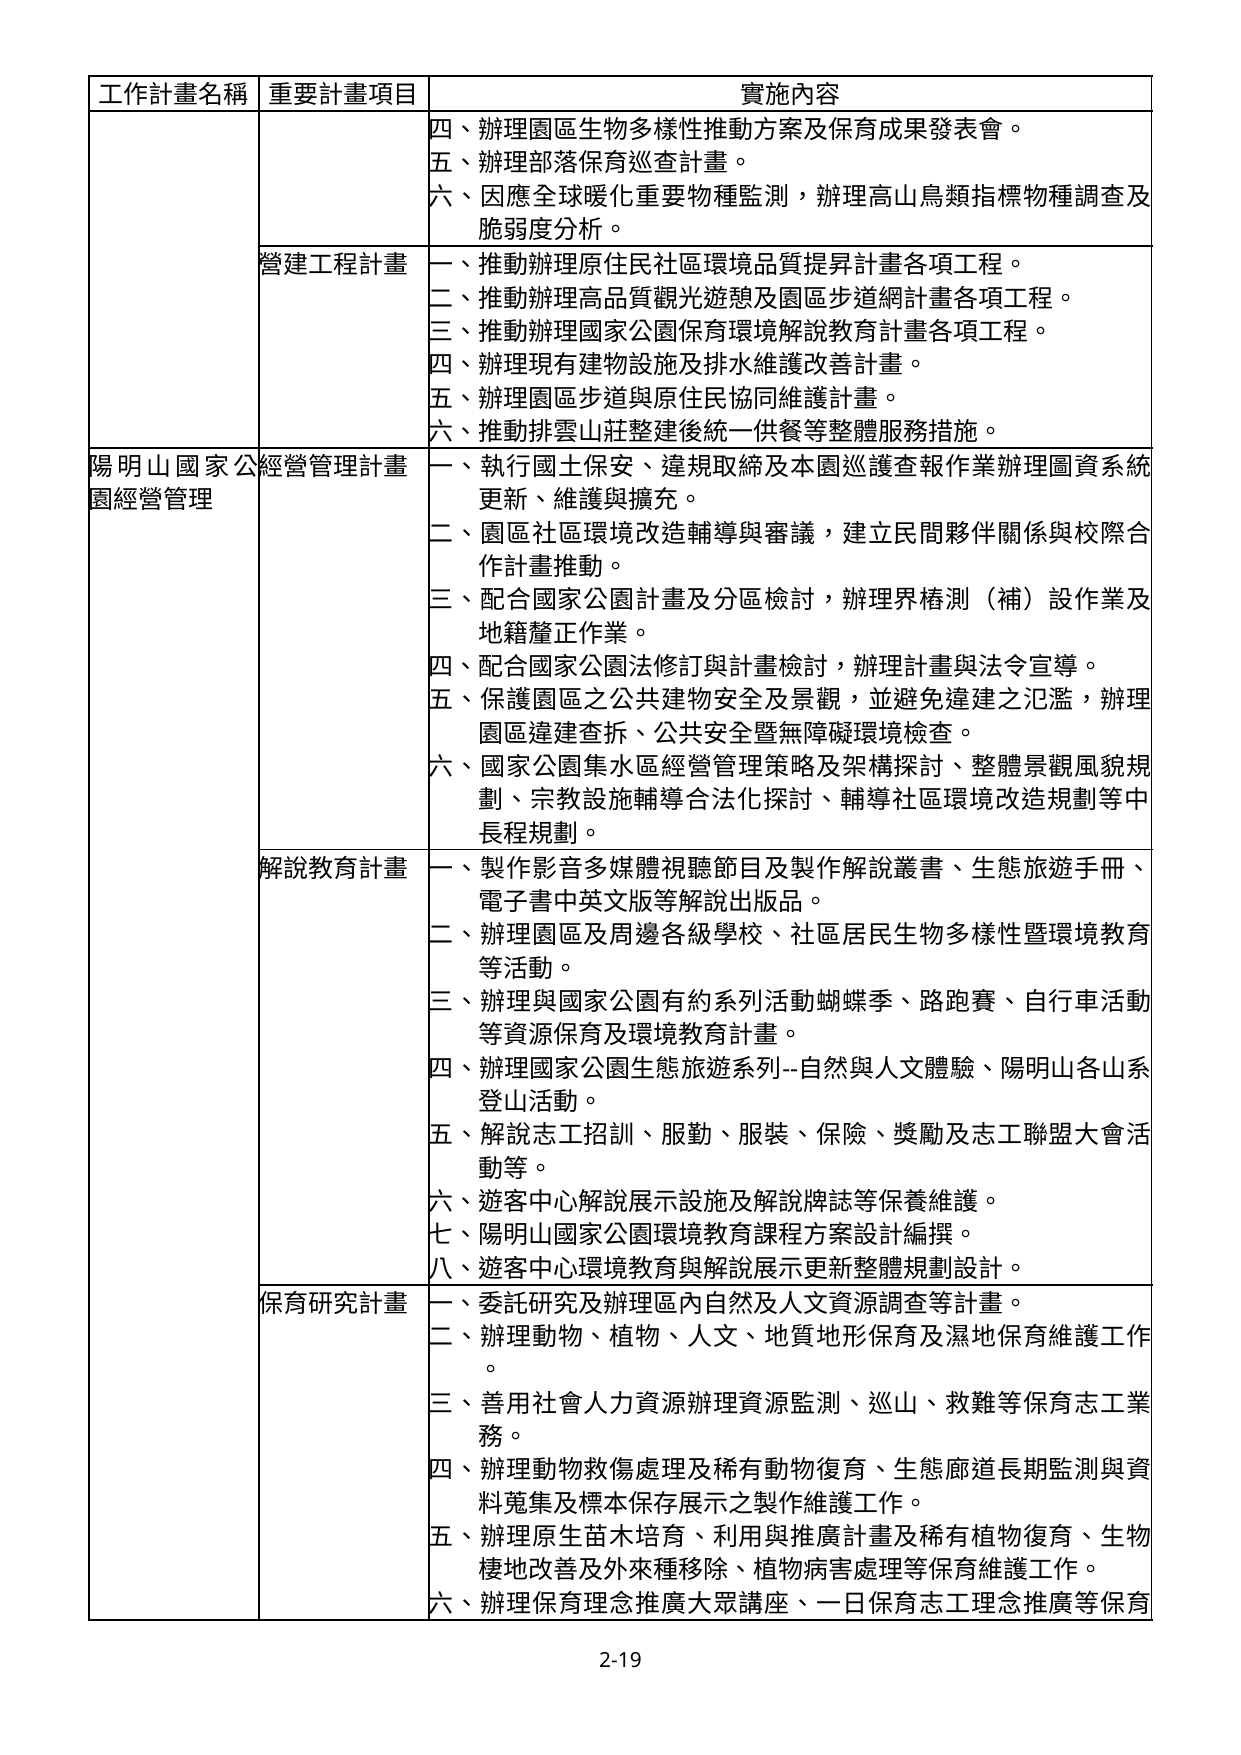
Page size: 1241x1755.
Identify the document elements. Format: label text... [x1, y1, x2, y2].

table_cell 保育研究計畫 [260, 1286, 428, 1619]
table_cell 營建工程計畫 [260, 247, 428, 447]
table_cell 四、辦理園區生物多樣性推動方案及保育成果發表會。 五、辦理部落保育巡查計畫。 六、因應全球暖化重要物種監測，辦理高山鳥類指標物種調查及脆弱度分析。 [430, 112, 1151, 245]
table_cell [260, 112, 428, 245]
table_cell 一、執行國土保安、違規取締及本園巡護查報作業辦理圖資系統更新、維護與擴充。 二、園區社區環境改造輔導與審議，建立民間夥伴關係與校際合作計畫推動。 三、配合國家公園計畫及分區檢討，辦理界樁測（補）設作業及地籍釐正作業。 四、配合國家公園法修訂與計畫檢討，辦理計畫與法令宣導。 五、保護園區之公共建物安全及景觀，並避免違建之氾濫，辦理園區違建查拆、公共安全暨無障礙環境檢查。 六、國家公園集水區經營管理策略及架構探討、整體景觀風貌規劃、宗教設施輔導合法化探討、輔導社區環境改造規劃等中長程規劃。 [430, 449, 1151, 849]
table_cell [90, 112, 258, 447]
table_cell 陽明山國家公園經營管理 [90, 449, 258, 1619]
table_header 實施內容 [430, 77, 1151, 110]
table_cell 解說教育計畫 [260, 850, 428, 1284]
table_cell 一、製作影音多媒體視聽節目及製作解說叢書、生態旅遊手冊、電子書中英文版等解說出版品。 二、辦理園區及周邊各級學校、社區居民生物多樣性暨環境教育等活動。 三、辦理與國家公園有約系列活動蝴蝶季、路跑賽、自行車活動等資源保育及環境教育計畫。 四、辦理國家公園生態旅遊系列--自然與人文體驗、陽明山各山系登山活動。 五、解說志工招訓、服勤、服裝、保險、獎勵及志工聯盟大會活動等。 六、遊客中心解說展示設施及解說牌誌等保養維護。 七、陽明山國家公園環境教育課程方案設計編撰。 八、遊客中心環境教育與解說展示更新整體規劃設計。 [430, 850, 1151, 1284]
table_header 工作計畫名稱 [90, 77, 258, 110]
table_cell 一、委託研究及辦理區內自然及人文資源調查等計畫。 二、辦理動物、植物、人文、地質地形保育及濕地保育維護工作。 三、善用社會人力資源辦理資源監測、巡山、救難等保育志工業務。 四、辦理動物救傷處理及稀有動物復育、生態廊道長期監測與資料蒐集及標本保存展示之製作維護工作。 五、辦理原生苗木培育、利用與推廣計畫及稀有植物復育、生物棲地改善及外來種移除、植物病害處理等保育維護工作。 六、辦理保育理念推廣大眾講座、一日保育志工理念推廣等保育 [430, 1286, 1151, 1619]
table_header 重要計畫項目 [260, 77, 428, 110]
table_cell 經營管理計畫 [260, 449, 428, 849]
table_cell 一、推動辦理原住民社區環境品質提昇計畫各項工程。 二、推動辦理高品質觀光遊憩及園區步道網計畫各項工程。 三、推動辦理國家公園保育環境解說教育計畫各項工程。 四、辦理現有建物設施及排水維護改善計畫。 五、辦理園區步道與原住民協同維護計畫。 六、推動排雲山莊整建後統一供餐等整體服務措施。 [430, 247, 1151, 447]
